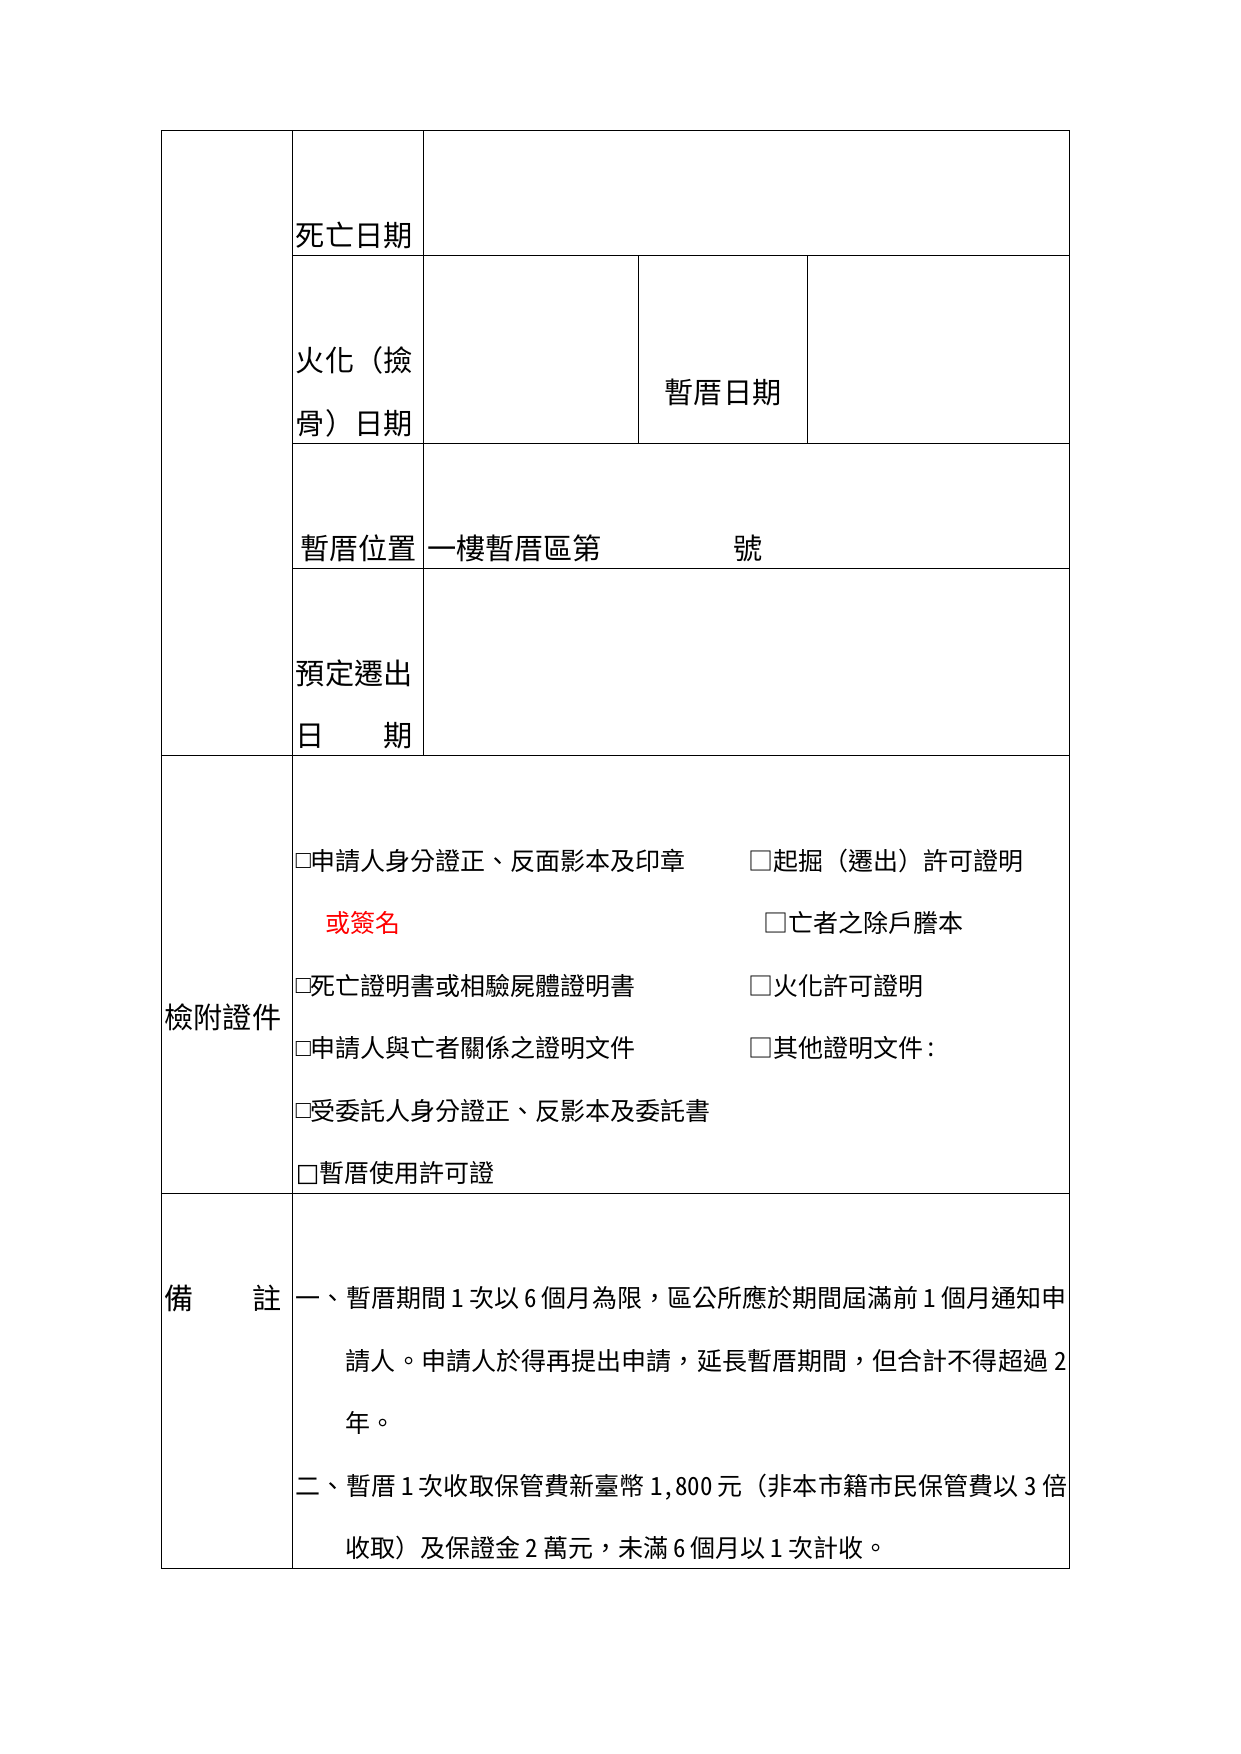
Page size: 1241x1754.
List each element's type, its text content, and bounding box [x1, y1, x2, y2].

table_cell 一樓暫厝區第 號 [424, 444, 1069, 567]
table_cell 死亡日期 [293, 131, 423, 255]
table_cell 檢附證件 [162, 756, 292, 1192]
table_cell 一、暫厝期間1次以6個月為限，區公所應於期間屆滿前1個月通知申請人。申請人於得再提出申請，延長暫厝期間，但合計不得超過2年。 二、暫厝1次收取保管費新臺幣1,800元（非本市籍市民保管費以3倍收取）及保證金2萬元，未滿6個月以1次計收。 [293, 1194, 1069, 1567]
table_cell [424, 569, 1069, 755]
table_cell 火化（撿骨）日期 [293, 256, 423, 442]
table_cell [424, 256, 638, 442]
table_cell [424, 131, 1069, 255]
table_cell 預定遷出日 期 [293, 569, 423, 755]
table_cell [808, 256, 1069, 442]
table_cell □申請人身分證正、反面影本及印章 □起掘（遷出）許可證明 或簽名 □亡者之除戶謄本 □死亡證明書或相驗屍體證明書 □火化許可證明 □申請人與亡者關係之證明文件 □其他證明文件: □受委託人身分證正、反影本及委託書 □暫厝使用許可證 [293, 756, 1069, 1192]
table_cell 暫厝日期 [639, 256, 807, 442]
table_cell 暫厝位置 [293, 444, 423, 567]
table_cell 備 註 [162, 1194, 292, 1567]
table_cell [162, 131, 292, 755]
